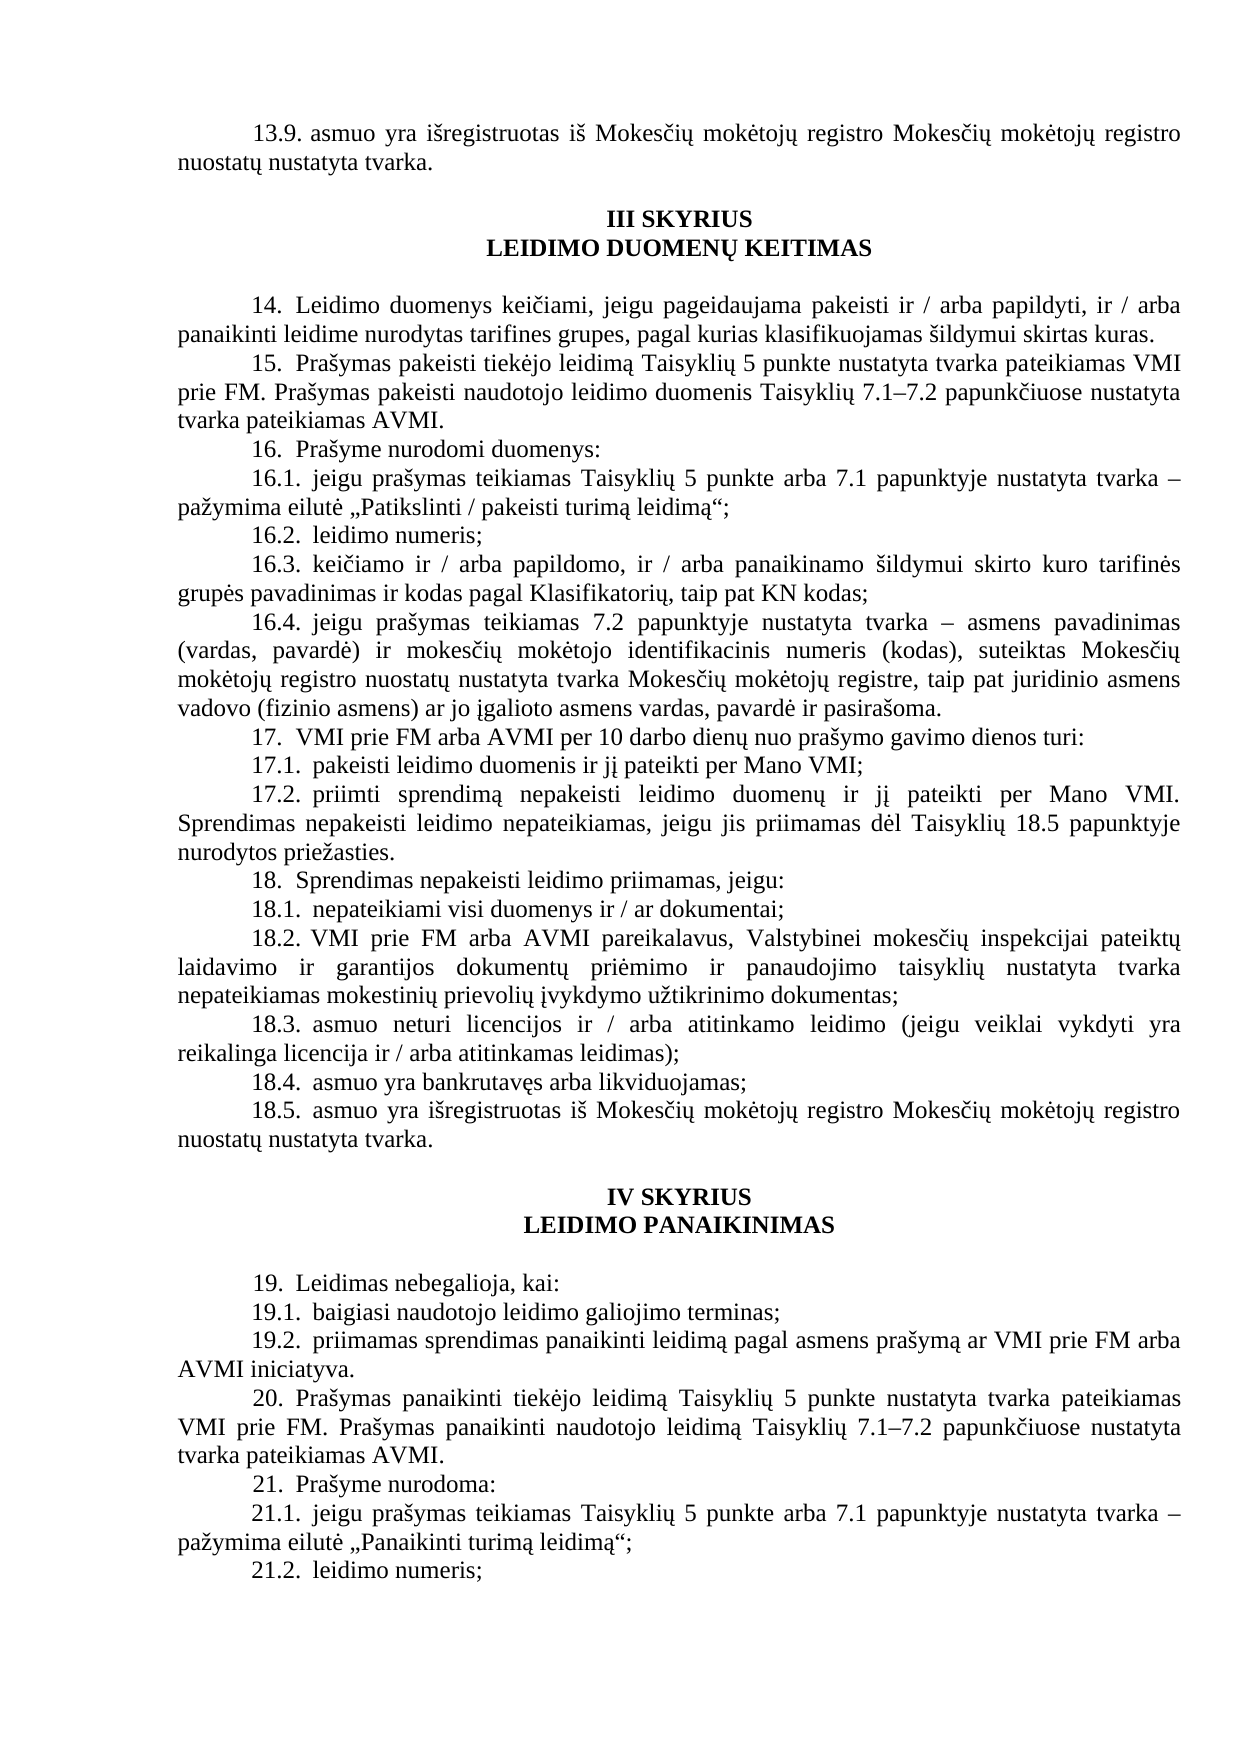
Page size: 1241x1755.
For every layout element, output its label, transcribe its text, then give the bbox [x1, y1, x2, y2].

text 17.1. pakeisti leidimo duomenis ir jį pateikti per Mano VMI; [177, 751, 1181, 779]
text 19.2. priimamas sprendimas panaikinti leidimą pagal asmens prašymą ar VMI prie FM arba AVMI iniciatyva. [177, 1326, 1181, 1383]
text LEIDIMO DUOMENŲ KEITIMAS [177, 233, 1181, 262]
text 16.2. leidimo numeris; [177, 521, 1181, 549]
text 16.1. jeigu prašymas teikiamas Taisyklių 5 punkte arba 7.1 papunktyje nustatyta tvarka – pažymima eilutė „Patikslinti / pakeisti turimą leidimą“; [177, 463, 1181, 521]
text 21.1. jeigu prašymas teikiamas Taisyklių 5 punkte arba 7.1 papunktyje nustatyta tvarka – pažymima eilutė „Panaikinti turimą leidimą“; [177, 1498, 1181, 1556]
text LEIDIMO PANAIKINIMAS [177, 1211, 1181, 1239]
text 19. Leidimas nebegalioja, kai: [177, 1268, 1181, 1297]
text 18.5. asmuo yra išregistruotas iš Mokesčių mokėtojų registro Mokesčių mokėtojų registro nuostatų nustatyta tvarka. [177, 1096, 1181, 1153]
text 16.3. keičiamo ir / arba papildomo, ir / arba panaikinamo šildymui skirto kuro tarifinės grupės pavadinimas ir kodas pagal Klasifikatorių, taip pat KN kodas; [177, 549, 1181, 607]
text 18.3. asmuo neturi licencijos ir / arba atitinkamo leidimo (jeigu veiklai vykdyti yra reikalinga licencija ir / arba atitinkamas leidimas); [177, 1009, 1181, 1067]
text 18. Sprendimas nepakeisti leidimo priimamas, jeigu: [177, 866, 1181, 894]
text 18.4. asmuo yra bankrutavęs arba likviduojamas; [177, 1067, 1181, 1096]
text 20. Prašymas panaikinti tiekėjo leidimą Taisyklių 5 punkte nustatyta tvarka pateikiamas VMI prie FM. Prašymas panaikinti naudotojo leidimą Taisyklių 7.1–7.2 papunkčiuose nustatyta tvarka pateikiamas AVMI. [177, 1383, 1181, 1469]
text 17.2. priimti sprendimą nepakeisti leidimo duomenų ir jį pateikti per Mano VMI. Sprendimas nepakeisti leidimo nepateikiamas, jeigu jis priimamas dėl Taisyklių 18.5 papunktyje nurodytos priežasties. [177, 779, 1181, 866]
text 16. Prašyme nurodomi duomenys: [177, 434, 1181, 463]
text 17. VMI prie FM arba AVMI per 10 darbo dienų nuo prašymo gavimo dienos turi: [177, 722, 1181, 751]
text 21.2. leidimo numeris; [177, 1556, 1181, 1584]
text 14. Leidimo duomenys keičiami, jeigu pageidaujama pakeisti ir / arba papildyti, ir / arba panaikinti leidime nurodytas tarifines grupes, pagal kurias klasifikuojamas šildymui skirtas kuras. [177, 291, 1181, 348]
text 13.9. asmuo yra išregistruotas iš Mokesčių mokėtojų registro Mokesčių mokėtojų registro nuostatų nustatyta tvarka. [177, 118, 1181, 176]
text 16.4. jeigu prašymas teikiamas 7.2 papunktyje nustatyta tvarka – asmens pavadinimas (vardas, pavardė) ir mokesčių mokėtojo identifikacinis numeris (kodas), suteiktas Mokesčių mokėtojų registro nuostatų nustatyta tvarka Mokesčių mokėtojų registre, taip pat juridinio asmens vadovo (fizinio asmens) ar jo įgalioto asmens vardas, pavardė ir pasirašoma. [177, 607, 1181, 722]
text 18.1. nepateikiami visi duomenys ir / ar dokumentai; [177, 894, 1181, 923]
text 15. Prašymas pakeisti tiekėjo leidimą Taisyklių 5 punkte nustatyta tvarka pateikiamas VMI prie FM. Prašymas pakeisti naudotojo leidimo duomenis Taisyklių 7.1–7.2 papunkčiuose nustatyta tvarka pateikiamas AVMI. [177, 348, 1181, 434]
text 18.2. VMI prie FM arba AVMI pareikalavus, Valstybinei mokesčių inspekcijai pateiktų laidavimo ir garantijos dokumentų priėmimo ir panaudojimo taisyklių nustatyta tvarka nepateikiamas mokestinių prievolių įvykdymo užtikrinimo dokumentas; [177, 923, 1181, 1009]
text 21. Prašyme nurodoma: [177, 1469, 1181, 1498]
text 19.1. baigiasi naudotojo leidimo galiojimo terminas; [177, 1297, 1181, 1326]
text IV SKYRIUS [177, 1182, 1181, 1211]
text III SKYRIUS [177, 204, 1181, 233]
